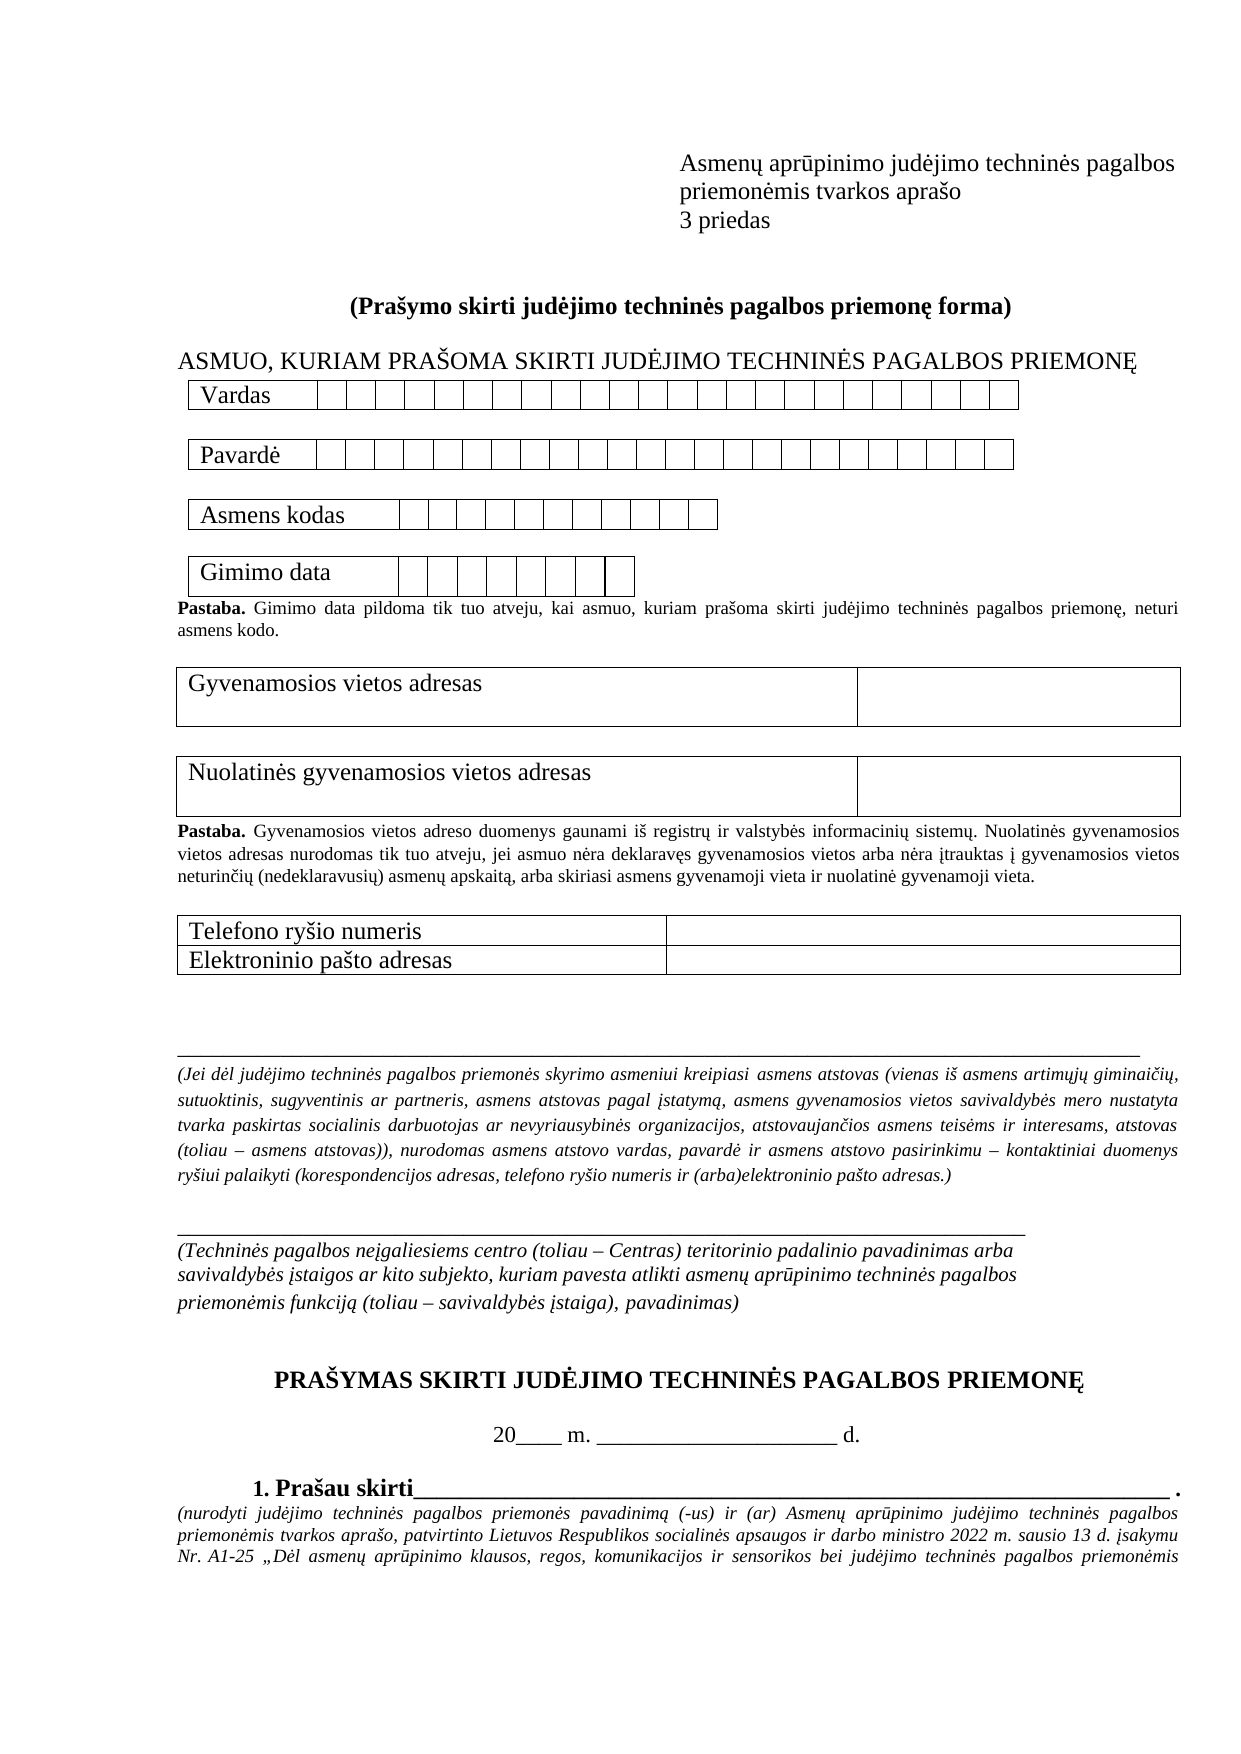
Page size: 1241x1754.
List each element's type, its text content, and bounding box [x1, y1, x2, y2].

table_header Asmens kodas [189, 500, 399, 528]
table_header Nuolatinės gyvenamosios vietos adresas [177, 757, 857, 786]
table_cell [177, 696, 857, 726]
table_header [782, 440, 810, 469]
text savivaldybės įstaigos ar kito subjekto, kuriam pavesta atlikti asmenų aprūpinimo techninės pagalbos [177, 1262, 1181, 1286]
table_header [405, 381, 434, 409]
table_header [932, 381, 960, 409]
table_header [631, 500, 659, 528]
table_header [428, 557, 457, 596]
table_header [811, 440, 839, 469]
table_header [375, 440, 403, 469]
table_header [602, 500, 630, 528]
table_header [581, 381, 609, 409]
text priemonėmis funkciją (toliau – savivaldybės įstaiga), pavadinimas) [177, 1286, 1181, 1315]
table_header [610, 381, 638, 409]
text (Jei dėl judėjimo techninės pagalbos priemonės skyrimo asmeniui kreipiasi asmens atstovas (vienas iš asmens artimųjų giminaičių, sutuoktinis, sugyventinis ar partneris, asmens atstovas pagal įstatymą, asmens gyvenamosios vietos savivaldybės mero nustatyta tvarka paskirtas socialinis darbuotojas ar nevyriausybinės organizacijos, atstovaujančios asmens teisėms ir interesams, atstovas (toliau – asmens atstovas)), nurodomas asmens atstovo vardas, pavardė ir asmens atstovo pasirinkimu – kontaktiniai duomenys ryšiui palaikyti (korespondencijos adresas, telefono ryšio numeris ir (arba)elektroninio pašto adresas.) [177, 1059, 1181, 1186]
table_header [546, 557, 575, 596]
table_header [1014, 439, 1181, 469]
table_header [990, 381, 1018, 409]
text (nurodyti judėjimo techninės pagalbos priemonės pavadinimą (-us) ir (ar) Asmenų aprūpinimo judėjimo techninės pagalbos priemonėmis tvarkos aprašo, patvirtinto Lietuvos Respublikos socialinės apsaugos ir darbo ministro 2022 m. sausio 13 d. įsakymu Nr. A1-25 „Dėl asmenų aprūpinimo klausos, regos, komunikacijos ir sensorikos bei judėjimo techninės pagalbos priemonėmis [177, 1502, 1181, 1567]
table_header [815, 381, 843, 409]
table_header [458, 557, 486, 596]
table_header [698, 381, 726, 409]
text __________________________________________________________________________ [177, 1212, 1181, 1238]
table_cell Elektroninio pašto adresas [178, 946, 666, 974]
table_header [579, 440, 607, 469]
table_header [666, 440, 694, 469]
text PRAŠYMAS SKIRTI JUDĖJIMO TECHNINĖS PAGALBOS PRIEMONĘ [177, 1366, 1181, 1394]
table_header [435, 381, 463, 409]
table_header [521, 440, 549, 469]
table_header [956, 440, 984, 469]
text Pastaba. Gyvenamosios vietos adreso duomenys gaunami iš registrų ir valstybės informacinių sistemų. Nuolatinės gyvenamosios vietos adresas nurodomas tik tuo atveju, jei asmuo nėra deklaravęs gyvenamosios vietos arba nėra įtrauktas į gyvenamosios vietos neturinčių (nedeklaravusių) asmenų apskaitą, arba skiriasi asmens gyvenamoji vieta ir nuolatinė gyvenamoji vieta. [177, 817, 1181, 886]
table_header [317, 440, 345, 469]
table_header [660, 500, 688, 528]
table_header [486, 500, 514, 528]
text ASMUO, KURIAM PRAŠOMA SKIRTI JUDĖJIMO TECHNINĖS PAGALBOS PRIEMONĘ [177, 346, 1184, 375]
table_header [902, 381, 931, 409]
table_header [552, 381, 580, 409]
table_header [399, 557, 427, 596]
table_header [404, 440, 433, 469]
table_header [608, 440, 636, 469]
table_header [858, 668, 1180, 726]
table_header [753, 440, 781, 469]
table_header Gyvenamosios vietos adresas [177, 668, 857, 696]
table_header [756, 381, 784, 409]
table_header [668, 381, 697, 409]
text (Prašymo skirti judėjimo techninės pagalbos priemonę forma) [177, 291, 1184, 320]
table_header [667, 916, 1180, 944]
table_header [550, 440, 578, 469]
table_cell [177, 786, 857, 816]
text (Techninės pagalbos neįgaliesiems centro (toliau – Centras) teritorinio padalinio pavadinimas arba [177, 1238, 1181, 1262]
table_header [985, 440, 1013, 469]
table_header [522, 381, 551, 409]
table_header [724, 440, 752, 469]
table_header [517, 557, 545, 596]
table_header [727, 381, 755, 409]
table_header [515, 500, 543, 528]
table_header [434, 440, 462, 469]
table_header [347, 381, 375, 409]
table_header [961, 381, 989, 409]
table_header [898, 440, 926, 469]
table_header [346, 440, 374, 469]
table_header [873, 381, 901, 409]
table_header [927, 440, 955, 469]
table_header [840, 440, 868, 469]
text ____________________________________________________________________________________ [177, 1033, 1181, 1059]
table_header Vardas [189, 381, 317, 409]
table_header [464, 381, 492, 409]
table_header [637, 440, 665, 469]
table_header Pavardė [189, 440, 316, 469]
table_header [487, 557, 516, 596]
table_header [639, 381, 667, 409]
table_header [606, 557, 634, 596]
table_header [573, 500, 601, 528]
text Asmenų aprūpinimo judėjimo techninės pagalbos [679, 148, 1181, 176]
table_cell [667, 946, 1180, 974]
table_header [544, 500, 572, 528]
table_header [429, 500, 456, 528]
text priemonėmis tvarkos aprašo [679, 176, 1181, 205]
table_header [400, 500, 428, 528]
table_header [869, 440, 897, 469]
table_header [493, 381, 521, 409]
table_header [463, 440, 491, 469]
table_header [689, 500, 717, 528]
table_header [785, 381, 814, 409]
table_header [858, 757, 1180, 816]
table_header [844, 381, 872, 409]
table_header [318, 381, 346, 409]
table_header Gimimo data [189, 557, 398, 596]
table_header Telefono ryšio numeris [178, 916, 666, 944]
table_header [576, 557, 604, 596]
text Pastaba. Gimimo data pildoma tik tuo atveju, kai asmuo, kuriam prašoma skirti judėjimo techninės pagalbos priemonę, neturi asmens kodo. [177, 597, 1181, 640]
text 3 priedas [177, 205, 1184, 234]
table_header [718, 499, 1202, 528]
subtitle 1. Prašau skirti__________________________________________________________________ . [252, 1473, 1181, 1502]
table_header [492, 440, 520, 469]
table_header [457, 500, 485, 528]
text 20____ m. _____________________ d. [177, 1421, 1181, 1447]
table_header [376, 381, 404, 409]
table_header [695, 440, 723, 469]
